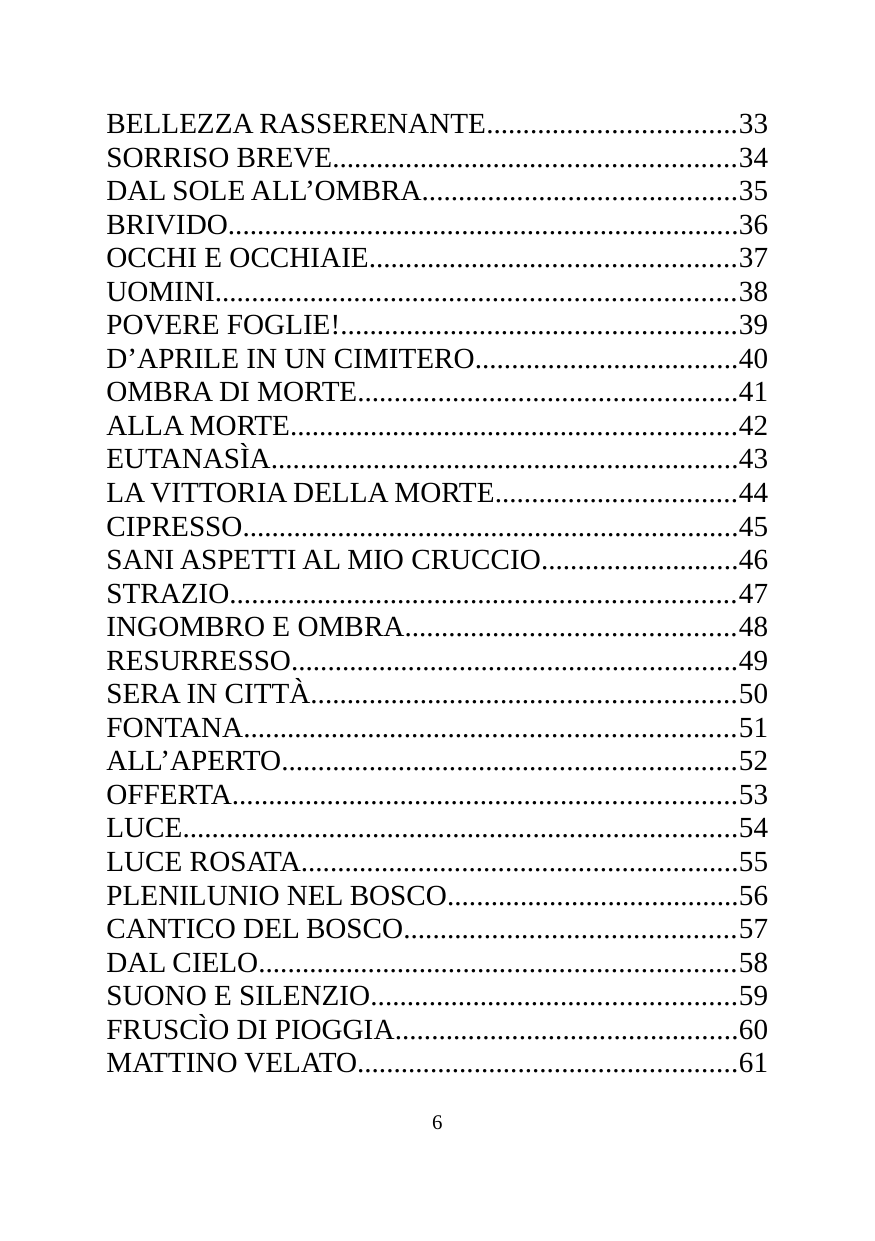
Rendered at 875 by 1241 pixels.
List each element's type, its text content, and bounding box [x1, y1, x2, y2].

text BRIVIDO 36 [106, 207, 768, 240]
text OFFERTA 53 [106, 777, 768, 811]
text EUTANASÌA 43 [106, 442, 768, 475]
text CIPRESSO 45 [106, 509, 768, 542]
text FRUSCÌO DI PIOGGIA 60 [106, 1012, 768, 1045]
text INGOMBRO E OMBRA 48 [106, 609, 768, 643]
text UOMINI 38 [106, 274, 768, 307]
text LUCE 54 [106, 811, 768, 844]
text BELLEZZA RASSERENANTE 33 [106, 106, 768, 140]
text ALL’APERTO 52 [106, 743, 768, 777]
text OCCHI E OCCHIAIE 37 [106, 240, 768, 274]
text ALLA MORTE 42 [106, 408, 768, 442]
text LA VITTORIA DELLA MORTE 44 [106, 475, 768, 509]
text RESURRESSO 49 [106, 643, 768, 676]
text STRAZIO 47 [106, 576, 768, 609]
text D’APRILE IN UN CIMITERO 40 [106, 341, 768, 374]
text PLENILUNIO NEL BOSCO 56 [106, 878, 768, 911]
text OMBRA DI MORTE 41 [106, 374, 768, 408]
text SANI ASPETTI AL MIO CRUCCIO 46 [106, 542, 768, 576]
text DAL CIELO 58 [106, 945, 768, 978]
text SUONO E SILENZIO 59 [106, 978, 768, 1012]
text POVERE FOGLIE! 39 [106, 307, 768, 341]
text SORRISO BREVE 34 [106, 140, 768, 173]
text SERA IN CITTÀ 50 [106, 676, 768, 710]
text LUCE ROSATA 55 [106, 844, 768, 878]
text CANTICO DEL BOSCO 57 [106, 911, 768, 945]
text DAL SOLE ALL’OMBRA 35 [106, 173, 768, 207]
text MATTINO VELATO 61 [106, 1045, 768, 1079]
text FONTANA 51 [106, 710, 768, 743]
